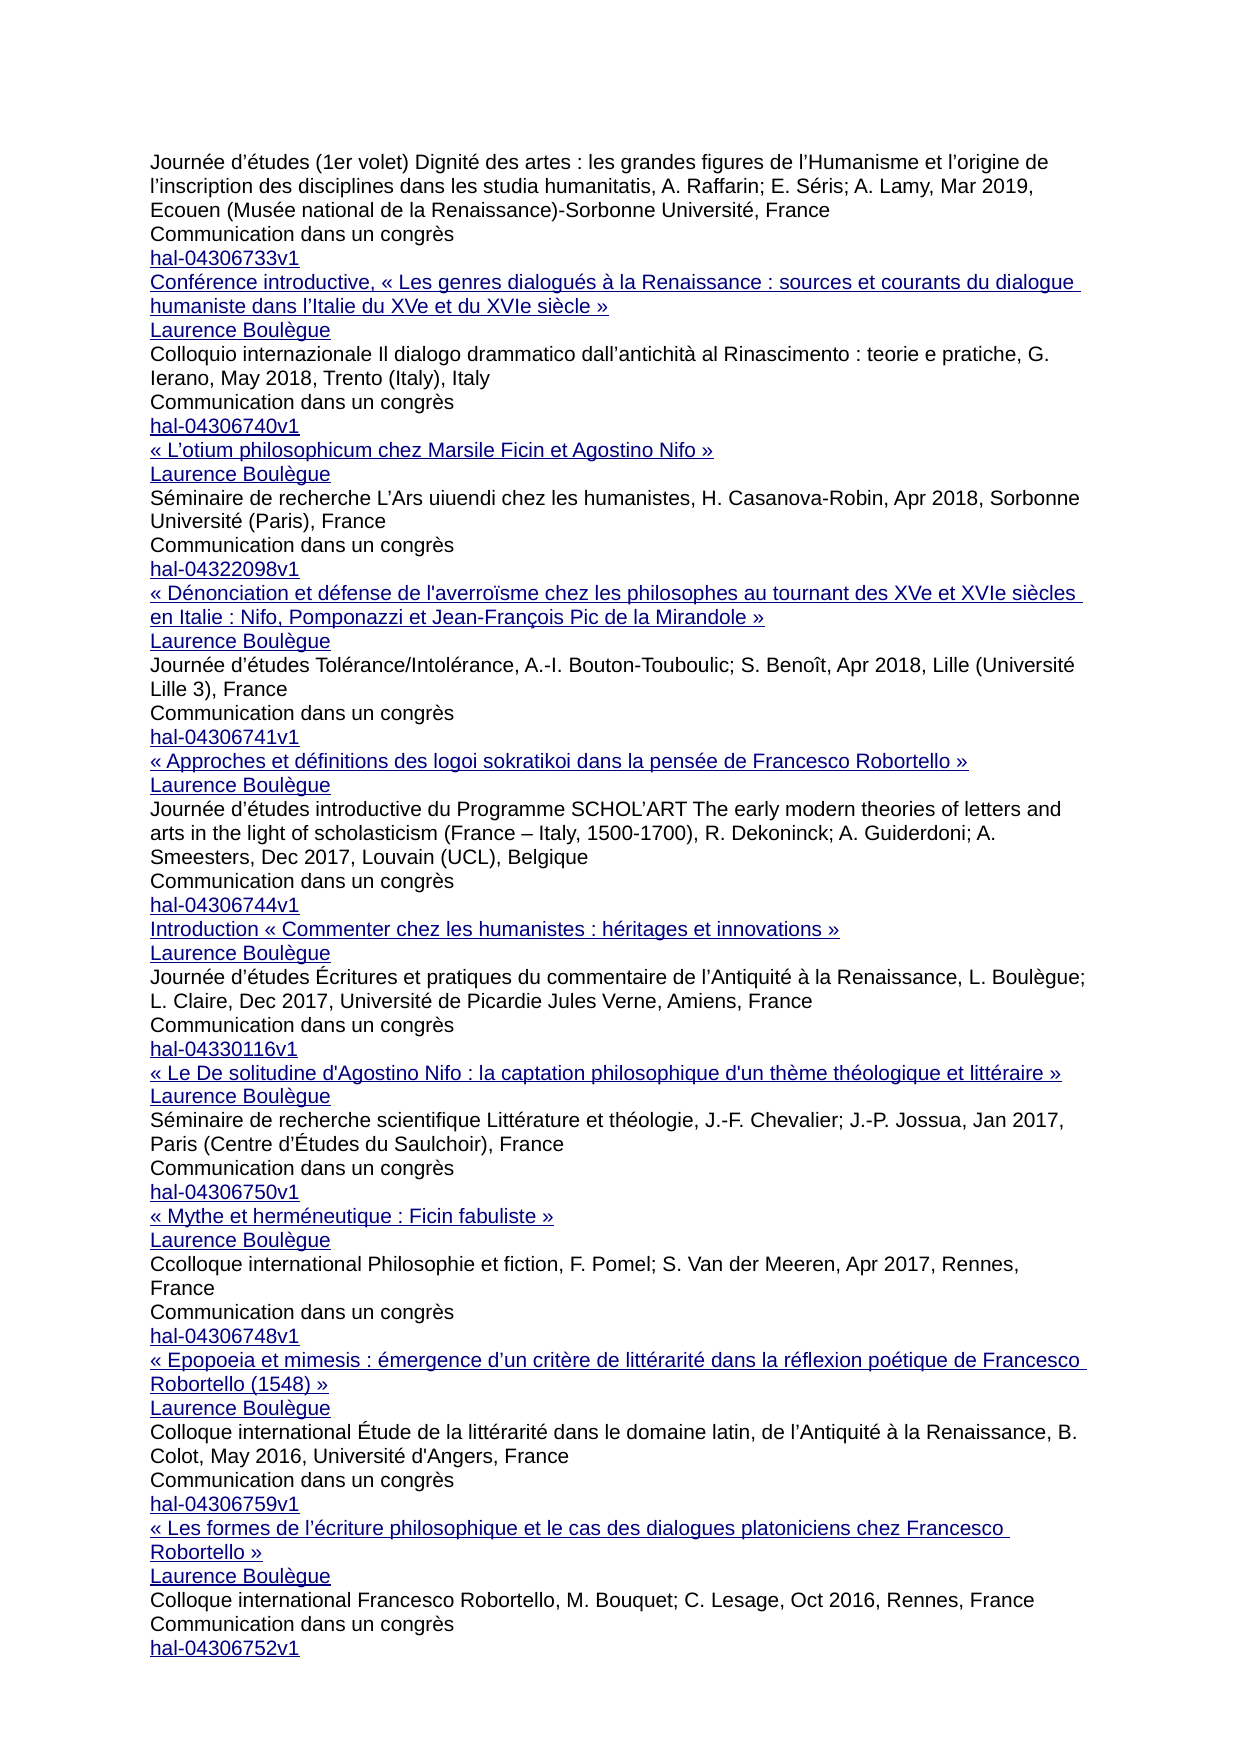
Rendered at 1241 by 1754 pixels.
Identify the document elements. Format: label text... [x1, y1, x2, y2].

table_cell « Epopoeia et mimesis : émergence d’un critère de littérarité dans la réflexion poétique de Francesco Robortello (1548) » Laurence Boulègue Colloque international Étude de la littérarité dans le domaine latin, de l’Antiquité à la Renaissance, B. Colot, May 2016, Université d'Angers, France Communication dans un congrès hal-04306759v1 [150, 1348, 1090, 1516]
table_cell Journée d’études (1er volet) Dignité des artes : les grandes figures de l’Humanisme et l’origine de l’inscription des disciplines dans les studia humanitatis, A. Raffarin; E. Séris; A. Lamy, Mar 2019, Ecouen (Musée national de la Renaissance)-Sorbonne Université, France Communication dans un congrès hal-04306733v1 [150, 150, 1090, 270]
table_cell Conférence introductive, « Les genres dialogués à la Renaissance : sources et courants du dialogue humaniste dans l’Italie du XVe et du XVIe siècle » Laurence Boulègue Colloquio internazionale Il dialogo drammatico dall’antichità al Rinascimento : teorie e pratiche, G. Ierano, May 2018, Trento (Italy), Italy Communication dans un congrès hal-04306740v1 [150, 270, 1090, 437]
table_cell « Les formes de l’écriture philosophique et le cas des dialogues platoniciens chez Francesco Robortello » Laurence Boulègue Colloque international Francesco Robortello, M. Bouquet; C. Lesage, Oct 2016, Rennes, France Communication dans un congrès hal-04306752v1 [150, 1516, 1090, 1659]
table_cell Introduction « Commenter chez les humanistes : héritages et innovations » Laurence Boulègue Journée d’études Écritures et pratiques du commentaire de l’Antiquité à la Renaissance, L. Boulègue; L. Claire, Dec 2017, Université de Picardie Jules Verne, Amiens, France Communication dans un congrès hal-04330116v1 [150, 917, 1090, 1060]
table_cell « Dénonciation et défense de l'averroïsme chez les philosophes au tournant des XVe et XVIe siècles en Italie : Nifo, Pomponazzi et Jean-François Pic de la Mirandole » Laurence Boulègue Journée d’études Tolérance/Intolérance, A.-I. Bouton-Touboulic; S. Benoît, Apr 2018, Lille (Université Lille 3), France Communication dans un congrès hal-04306741v1 [150, 581, 1090, 749]
table_cell « L’otium philosophicum chez Marsile Ficin et Agostino Nifo » Laurence Boulègue Séminaire de recherche L’Ars uiuendi chez les humanistes, H. Casanova-Robin, Apr 2018, Sorbonne Université (Paris), France Communication dans un congrès hal-04322098v1 [150, 438, 1090, 581]
table_cell « Mythe et herméneutique : Ficin fabuliste » Laurence Boulègue Ccolloque international Philosophie et fiction, F. Pomel; S. Van der Meeren, Apr 2017, Rennes, France Communication dans un congrès hal-04306748v1 [150, 1204, 1090, 1348]
table_cell « Approches et définitions des logoi sokratikoi dans la pensée de Francesco Robortello » Laurence Boulègue Journée d’études introductive du Programme SCHOL’ART The early modern theories of letters and arts in the light of scholasticism (France – Italy, 1500-1700), R. Dekoninck; A. Guiderdoni; A. Smeesters, Dec 2017, Louvain (UCL), Belgique Communication dans un congrès hal-04306744v1 [150, 749, 1090, 917]
table_cell « Le De solitudine d'Agostino Nifo : la captation philosophique d'un thème théologique et littéraire » Laurence Boulègue Séminaire de recherche scientifique Littérature et théologie, J.-F. Chevalier; J.-P. Jossua, Jan 2017, Paris (Centre d’Études du Saulchoir), France Communication dans un congrès hal-04306750v1 [150, 1060, 1090, 1204]
